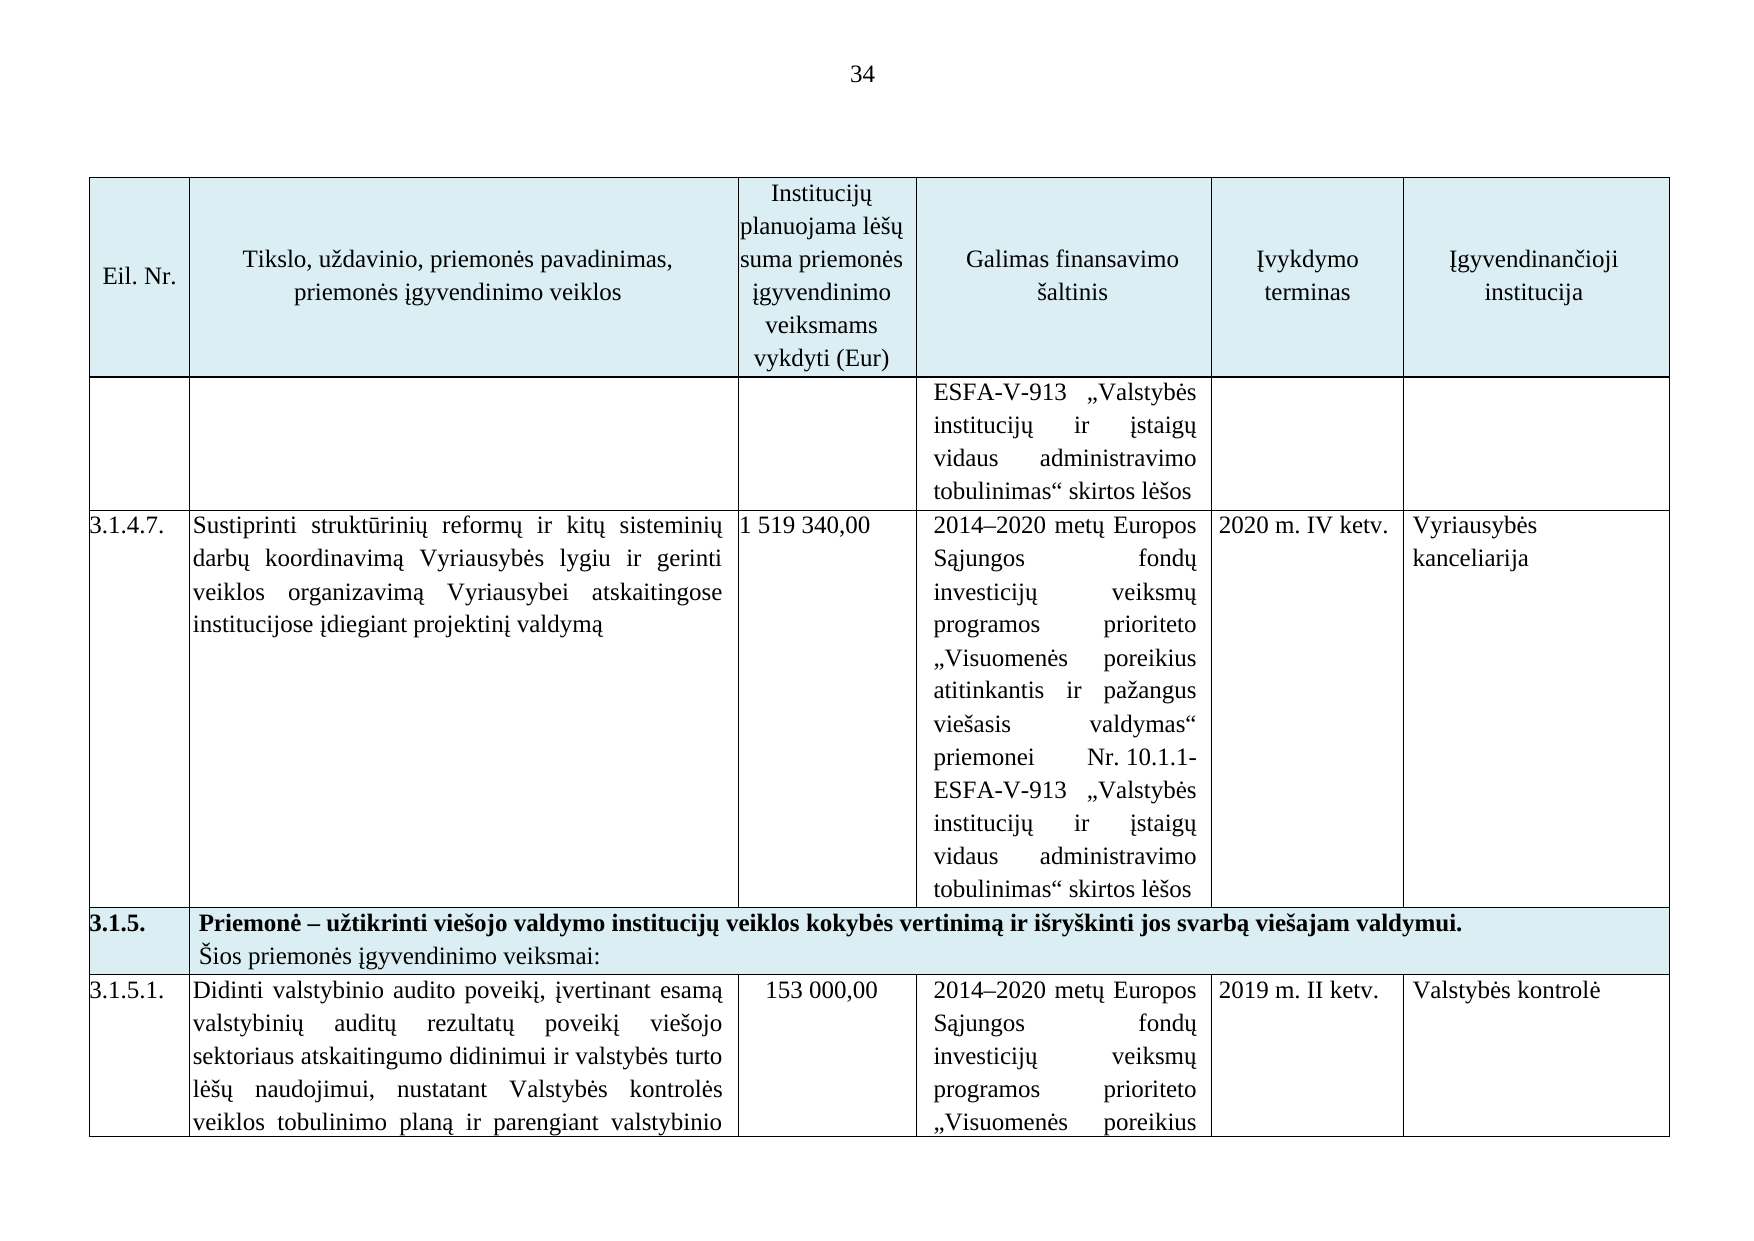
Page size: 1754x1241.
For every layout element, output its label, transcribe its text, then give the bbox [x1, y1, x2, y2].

table_cell [739, 378, 916, 509]
table_cell 1 519 340,00 [739, 511, 916, 907]
table_cell Priemonė – užtikrinti viešojo valdymo institucijų veiklos kokybės vertinimą ir išryškinti jos svarbą viešajam valdymui. Šios priemonės įgyvendinimo veiksmai: [190, 908, 1669, 974]
table_cell [1404, 378, 1669, 509]
table_cell [90, 378, 189, 509]
table_cell 2019 m. II ketv. [1212, 975, 1403, 1136]
table_header Įvykdymo terminas [1212, 178, 1403, 376]
table_cell 153 000,00 [739, 975, 916, 1136]
table_header Įgyvendinančioji institucija [1404, 178, 1669, 376]
table_cell ESFA-V-913 „Valstybės institucijų ir įstaigų vidaus administravimo tobulinimas“ skirtos lėšos [917, 378, 1211, 509]
table_cell Didinti valstybinio audito poveikį, įvertinant esamą valstybinių auditų rezultatų poveikį viešojo sektoriaus atskaitingumo didinimui ir valstybės turto lėšų naudojimui, nustatant Valstybės kontrolės veiklos tobulinimo planą ir parengiant valstybinio [190, 975, 738, 1136]
table_cell [1212, 378, 1403, 509]
table_cell 3.1.4.7. [90, 511, 189, 907]
table_cell 2020 m. IV ketv. [1212, 511, 1403, 907]
table_header Eil. Nr. [90, 178, 189, 376]
table_cell 3.1.5.1. [90, 975, 189, 1136]
table_cell Sustiprinti struktūrinių reformų ir kitų sisteminių darbų koordinavimą Vyriausybės lygiu ir gerinti veiklos organizavimą Vyriausybei atskaitingose institucijose įdiegiant projektinį valdymą [190, 511, 738, 907]
table_cell 2014–2020 metų Europos Sąjungos fondų investicijų veiksmų programos prioriteto „Visuomenės poreikius atitinkantis ir pažangus viešasis valdymas“ priemonei Nr. 10.1.1-ESFA-V-913 „Valstybės institucijų ir įstaigų vidaus administravimo tobulinimas“ skirtos lėšos [917, 511, 1211, 907]
table_cell Vyriausybės kanceliarija [1404, 511, 1669, 907]
table_cell 2014–2020 metų Europos Sąjungos fondų investicijų veiksmų programos prioriteto „Visuomenės poreikius [917, 975, 1211, 1136]
table_cell [190, 378, 738, 509]
table_header Galimas finansavimo šaltinis [917, 178, 1211, 376]
table_cell Valstybės kontrolė [1404, 975, 1669, 1136]
table_header Institucijų planuojama lėšų suma priemonės įgyvendinimo veiksmams vykdyti (Eur) [739, 178, 916, 376]
table_cell 3.1.5. [90, 908, 189, 974]
table_header Tikslo, uždavinio, priemonės pavadinimas, priemonės įgyvendinimo veiklos [190, 178, 738, 376]
